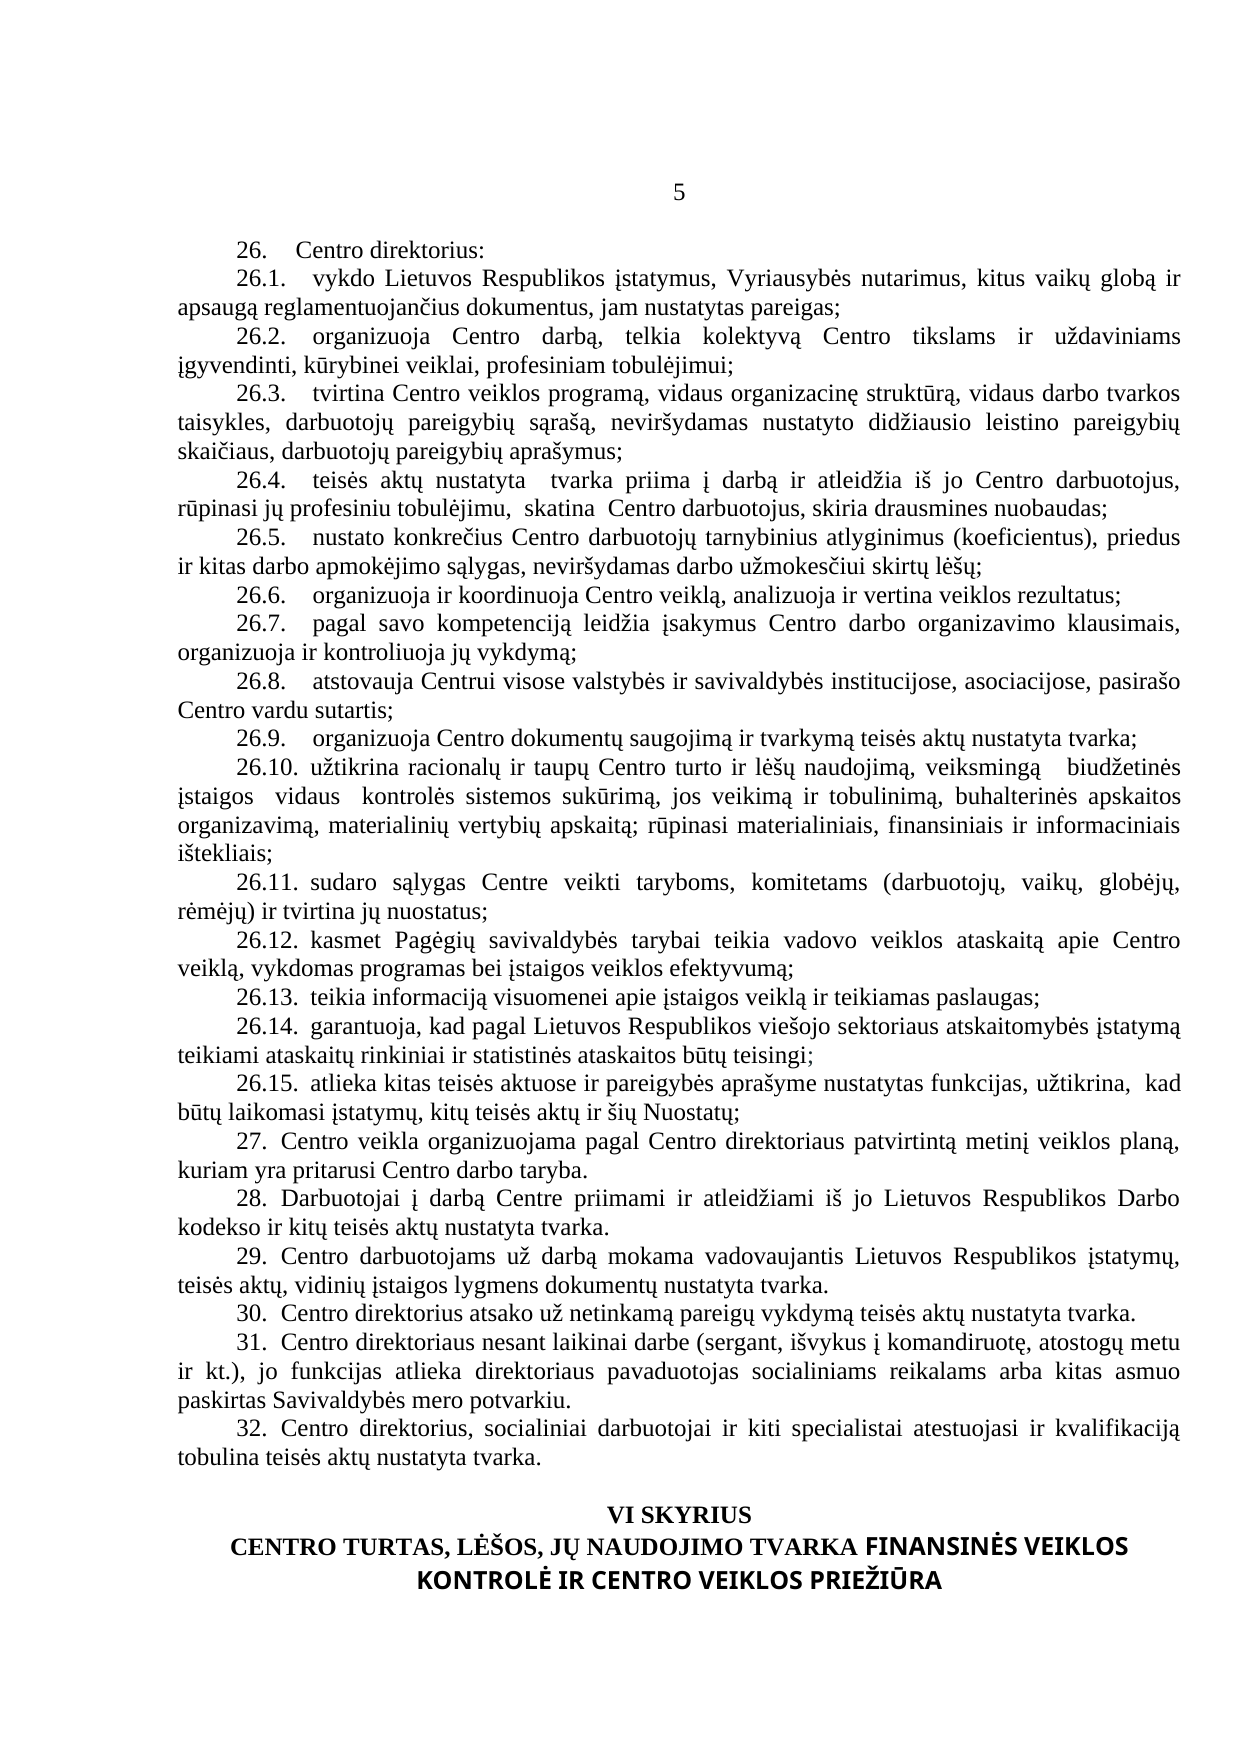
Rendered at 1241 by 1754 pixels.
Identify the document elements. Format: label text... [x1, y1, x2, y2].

text 26.10. užtikrina racionalų ir taupų Centro turto ir lėšų naudojimą, veiksmingą biudžetinės įstaigos vidaus kontrolės sistemos sukūrimą, jos veikimą ir tobulinimą, buhalterinės apskaitos organizavimą, materialinių vertybių apskaitą; rūpinasi materialiniais, finansiniais ir informaciniais ištekliais; [177, 752, 1181, 867]
text 29. Centro darbuotojams už darbą mokama vadovaujantis Lietuvos Respublikos įstatymų, teisės aktų, vidinių įstaigos lygmens dokumentų nustatyta tvarka. [177, 1241, 1181, 1298]
text 28. Darbuotojai į darbą Centre priimami ir atleidžiami iš jo Lietuvos Respublikos Darbo kodekso ir kitų teisės aktų nustatyta tvarka. [177, 1183, 1181, 1241]
text 26.12. kasmet Pagėgių savivaldybės tarybai teikia vadovo veiklos ataskaitą apie Centro veiklą, vykdomas programas bei įstaigos veiklos efektyvumą; [177, 925, 1181, 982]
text CENTRO TURTAS, LĖŠOS, JŲ NAUDOJIMO TVARKA FINANSINĖS VEIKLOS KONTROLĖ IR CENTRO VEIKLOS PRIEŽIŪRA [177, 1528, 1181, 1597]
text 26.5. nustato konkrečius Centro darbuotojų tarnybinius atlyginimus (koeficientus), priedus ir kitas darbo apmokėjimo sąlygas, neviršydamas darbo užmokesčiui skirtų lėšų; [177, 522, 1181, 580]
text VI SKYRIUS [177, 1500, 1181, 1528]
text 26.1. vykdo Lietuvos Respublikos įstatymus, Vyriausybės nutarimus, kitus vaikų globą ir apsaugą reglamentuojančius dokumentus, jam nustatytas pareigas; [177, 263, 1181, 321]
text 26.2. organizuoja Centro darbą, telkia kolektyvą Centro tikslams ir uždaviniams įgyvendinti, kūrybinei veiklai, profesiniam tobulėjimui; [177, 321, 1181, 378]
text 31. Centro direktoriaus nesant laikinai darbe (sergant, išvykus į komandiruotę, atostogų metu ir kt.), jo funkcijas atlieka direktoriaus pavaduotojas socialiniams reikalams arba kitas asmuo paskirtas Savivaldybės mero potvarkiu. [177, 1327, 1181, 1413]
text 26.14. garantuoja, kad pagal Lietuvos Respublikos viešojo sektoriaus atskaitomybės įstatymą teikiami ataskaitų rinkiniai ir statistinės ataskaitos būtų teisingi; [177, 1011, 1181, 1068]
text 26.7. pagal savo kompetenciją leidžia įsakymus Centro darbo organizavimo klausimais, organizuoja ir kontroliuoja jų vykdymą; [177, 608, 1181, 666]
text 32. Centro direktorius, socialiniai darbuotojai ir kiti specialistai atestuojasi ir kvalifikaciją tobulina teisės aktų nustatyta tvarka. [177, 1413, 1181, 1471]
text 26.13. teikia informaciją visuomenei apie įstaigos veiklą ir teikiamas paslaugas; [177, 982, 1181, 1011]
text 30. Centro direktorius atsako už netinkamą pareigų vykdymą teisės aktų nustatyta tvarka. [177, 1298, 1181, 1327]
text 27. Centro veikla organizuojama pagal Centro direktoriaus patvirtintą metinį veiklos planą, kuriam yra pritarusi Centro darbo taryba. [177, 1126, 1181, 1183]
text 26.3. tvirtina Centro veiklos programą, vidaus organizacinę struktūrą, vidaus darbo tvarkos taisykles, darbuotojų pareigybių sąrašą, neviršydamas nustatyto didžiausio leistino pareigybių skaičiaus, darbuotojų pareigybių aprašymus; [177, 378, 1181, 465]
text 26.9. organizuoja Centro dokumentų saugojimą ir tvarkymą teisės aktų nustatyta tvarka; [177, 723, 1181, 752]
text 26.11. sudaro sąlygas Centre veikti taryboms, komitetams (darbuotojų, vaikų, globėjų, rėmėjų) ir tvirtina jų nuostatus; [177, 867, 1181, 925]
text 26.8. atstovauja Centrui visose valstybės ir savivaldybės institucijose, asociacijose, pasirašo Centro vardu sutartis; [177, 666, 1181, 723]
text 26.15. atlieka kitas teisės aktuose ir pareigybės aprašyme nustatytas funkcijas, užtikrina, kad būtų laikomasi įstatymų, kitų teisės aktų ir šių Nuostatų; [177, 1068, 1181, 1126]
text 26. Centro direktorius: [177, 235, 1181, 263]
text 26.6. organizuoja ir koordinuoja Centro veiklą, analizuoja ir vertina veiklos rezultatus; [177, 580, 1181, 608]
text 26.4. teisės aktų nustatyta tvarka priima į darbą ir atleidžia iš jo Centro darbuotojus, rūpinasi jų profesiniu tobulėjimu, skatina Centro darbuotojus, skiria drausmines nuobaudas; [177, 465, 1181, 522]
